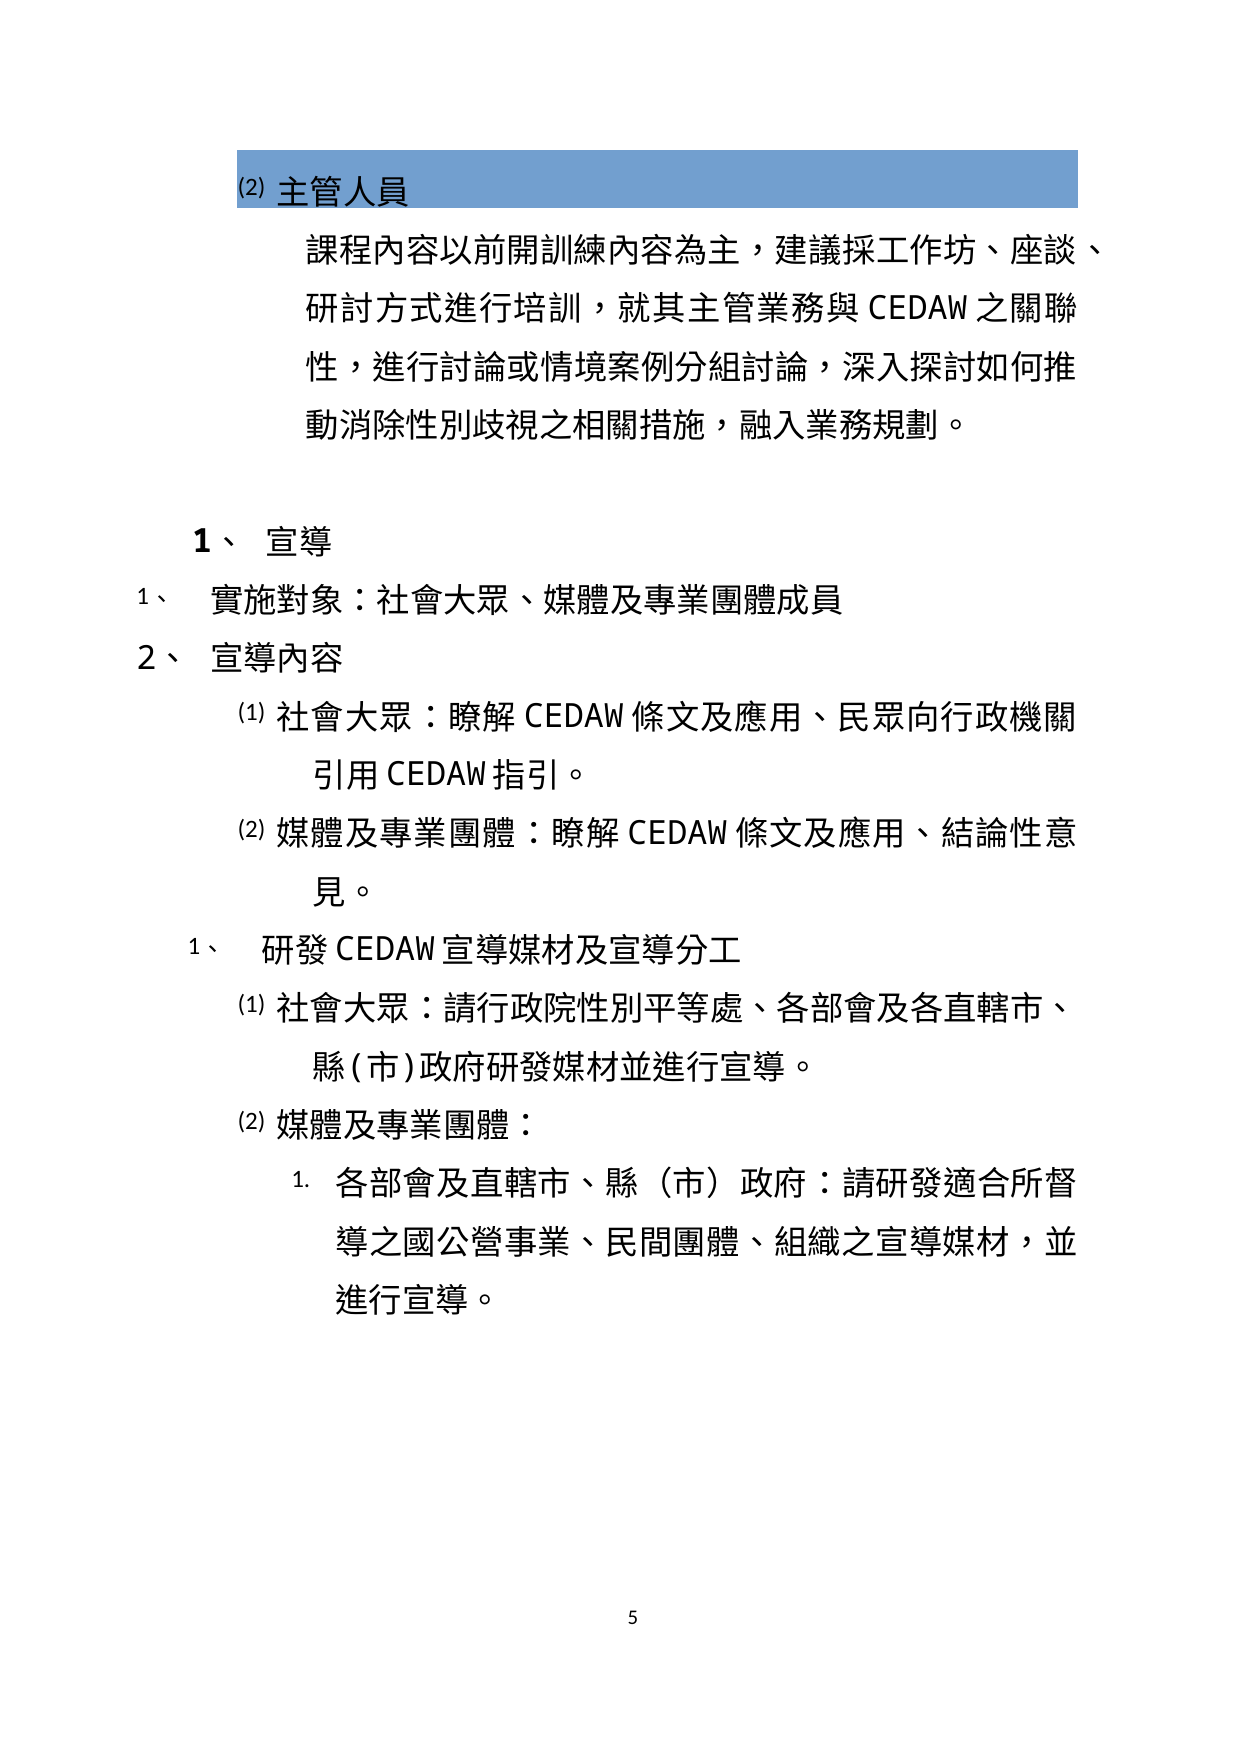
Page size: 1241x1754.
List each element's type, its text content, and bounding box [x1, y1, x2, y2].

list 社會大眾：瞭解CEDAW條文及應用、民眾向行政機關引用CEDAW指引。 [237, 675, 1078, 792]
list 研發CEDAW宣導媒材及宣導分工 [187, 908, 1078, 967]
list 宣導 [192, 500, 1078, 558]
list 社會大眾：請行政院性別平等處、各部會及各直轄市、縣(市)政府研發媒材並進行宣導。 [237, 967, 1078, 1083]
list 媒體及專業團體：瞭解CEDAW條文及應用、結論性意見。 [237, 792, 1078, 908]
list 實施對象：社會大眾、媒體及專業團體成員 [136, 558, 1078, 617]
list 媒體及專業團體： [237, 1083, 1078, 1142]
list 各部會及直轄市、縣（市）政府：請研發適合所督導之國公營事業、民間團體、組織之宣導媒材，並進行宣導。 [291, 1142, 1078, 1317]
text 課程內容以前開訓練內容為主，建議採工作坊、座談、研討方式進行培訓，就其主管業務與CEDAW之關聯性，進行討論或情境案例分組討論，深入探討如何推動消除性別歧視之相關措施，融入業務規劃。 [306, 208, 1078, 442]
list 主管人員 [237, 150, 1078, 208]
list 宣導內容 [136, 617, 1078, 675]
